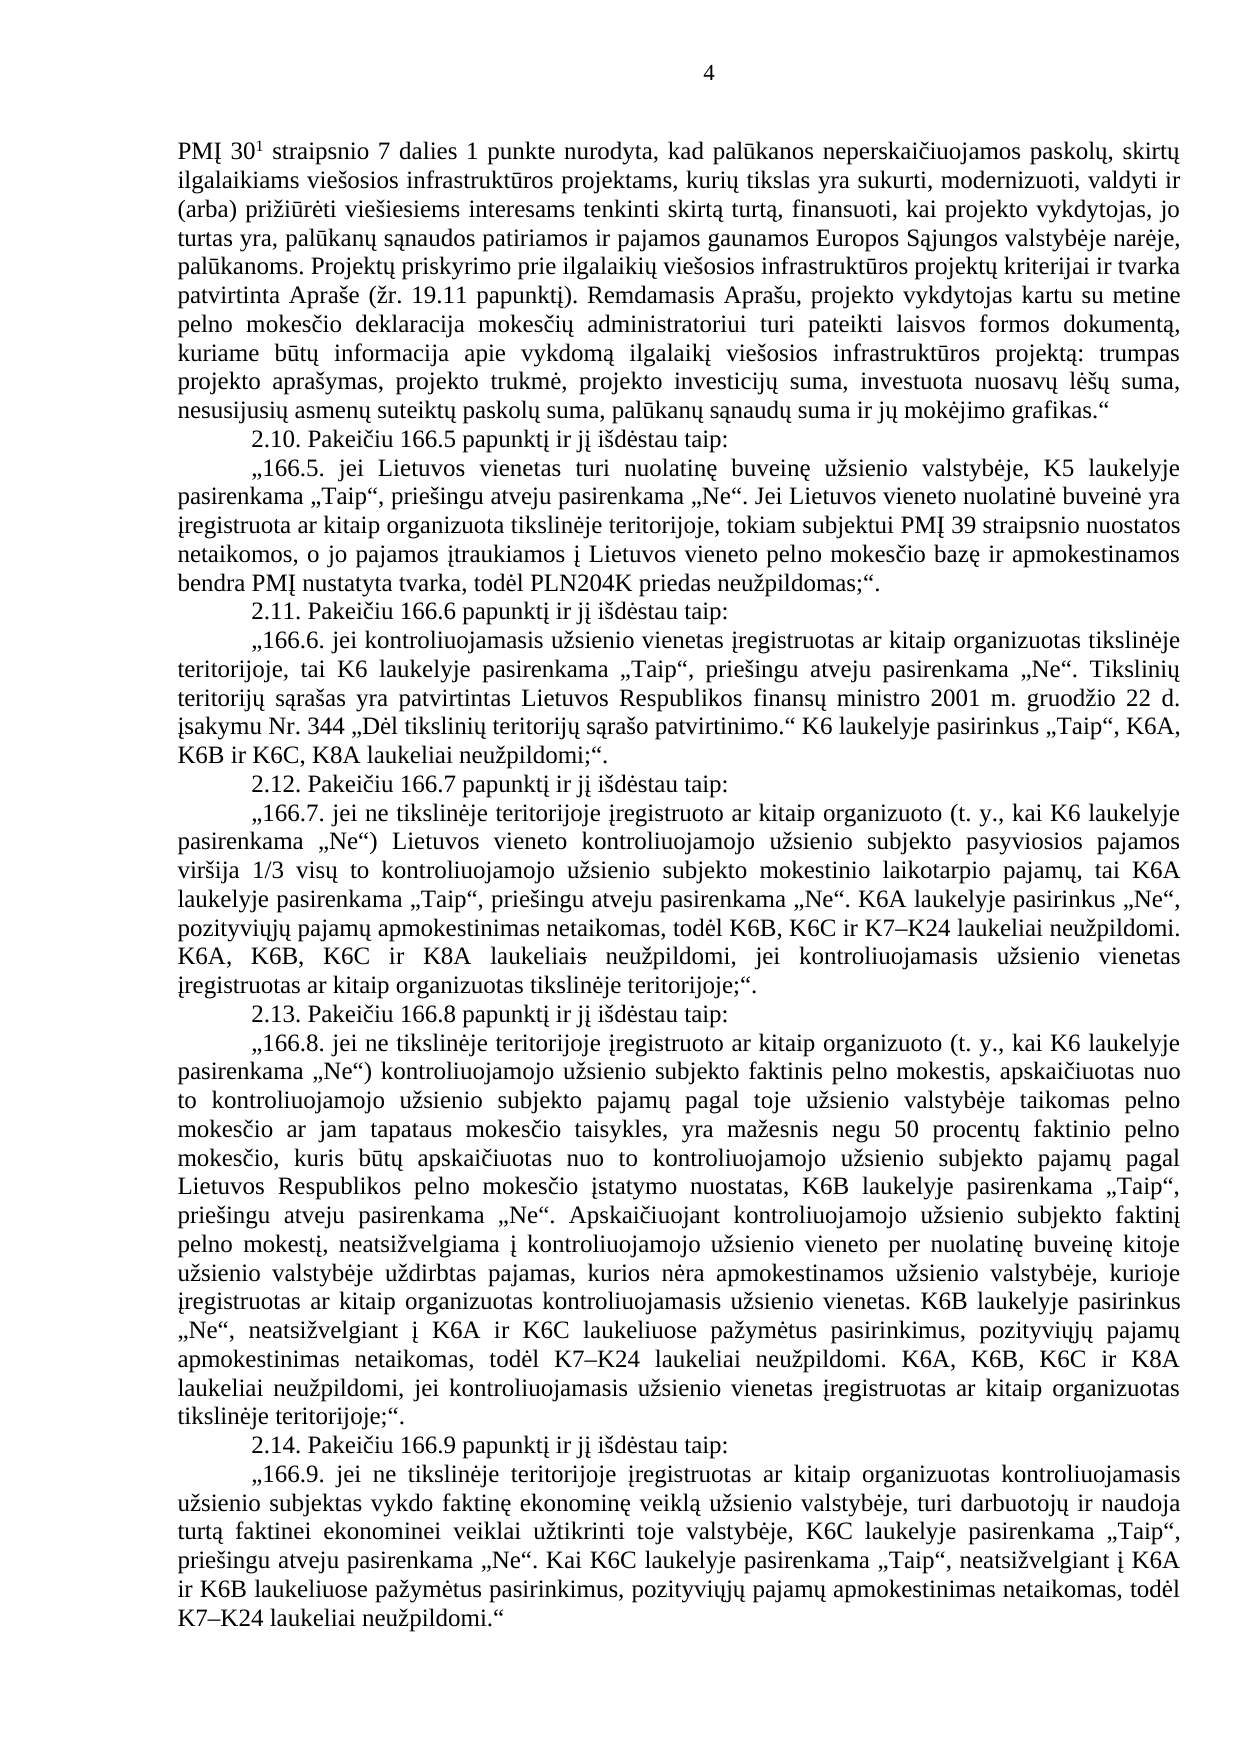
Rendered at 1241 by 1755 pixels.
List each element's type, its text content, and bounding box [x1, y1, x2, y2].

text 2.13. Pakeičiu 166.8 papunktį ir jį išdėstau taip: [177, 999, 1181, 1028]
text PMĮ 301 straipsnio 7 dalies 1 punkte nurodyta, kad palūkanos neperskaičiuojamos paskolų, skirtų ilgalaikiams viešosios infrastruktūros projektams, kurių tikslas yra sukurti, modernizuoti, valdyti ir (arba) prižiūrėti viešiesiems interesams tenkinti skirtą turtą, finansuoti, kai projekto vykdytojas, jo turtas yra, palūkanų sąnaudos patiriamos ir pajamos gaunamos Europos Sąjungos valstybėje narėje, palūkanoms. Projektų priskyrimo prie ilgalaikių viešosios infrastruktūros projektų kriterijai ir tvarka patvirtinta Apraše (žr. 19.11 papunktį). Remdamasis Aprašu, projekto vykdytojas kartu su metine pelno mokesčio deklaracija mokesčių administratoriui turi pateikti laisvos formos dokumentą, kuriame būtų informacija apie vykdomą ilgalaikį viešosios infrastruktūros projektą: trumpas projekto aprašymas, projekto trukmė, projekto investicijų suma, investuota nuosavų lėšų suma, nesusijusių asmenų suteiktų paskolų suma, palūkanų sąnaudų suma ir jų mokėjimo grafikas.“ [177, 136, 1181, 424]
text „166.8. jei ne tikslinėje teritorijoje įregistruoto ar kitaip organizuoto (t. y., kai K6 laukelyje pasirenkama „Ne“) kontroliuojamojo užsienio subjekto faktinis pelno mokestis, apskaičiuotas nuo to kontroliuojamojo užsienio subjekto pajamų pagal toje užsienio valstybėje taikomas pelno mokesčio ar jam tapataus mokesčio taisykles, yra mažesnis negu 50 procentų faktinio pelno mokesčio, kuris būtų apskaičiuotas nuo to kontroliuojamojo užsienio subjekto pajamų pagal Lietuvos Respublikos pelno mokesčio įstatymo nuostatas, K6B laukelyje pasirenkama „Taip“, priešingu atveju pasirenkama „Ne“. Apskaičiuojant kontroliuojamojo užsienio subjekto faktinį pelno mokestį, neatsižvelgiama į kontroliuojamojo užsienio vieneto per nuolatinę buveinę kitoje užsienio valstybėje uždirbtas pajamas, kurios nėra apmokestinamos užsienio valstybėje, kurioje įregistruotas ar kitaip organizuotas kontroliuojamasis užsienio vienetas. K6B laukelyje pasirinkus „Ne“, neatsižvelgiant į K6A ir K6C laukeliuose pažymėtus pasirinkimus, pozityviųjų pajamų apmokestinimas netaikomas, todėl K7–K24 laukeliai neužpildomi. K6A, K6B, K6C ir K8A laukeliai neužpildomi, jei kontroliuojamasis užsienio vienetas įregistruotas ar kitaip organizuotas tikslinėje teritorijoje;“. [177, 1028, 1181, 1430]
text „166.5. jei Lietuvos vienetas turi nuolatinę buveinę užsienio valstybėje, K5 laukelyje pasirenkama „Taip“, priešingu atveju pasirenkama „Ne“. Jei Lietuvos vieneto nuolatinė buveinė yra įregistruota ar kitaip organizuota tikslinėje teritorijoje, tokiam subjektui PMĮ 39 straipsnio nuostatos netaikomos, o jo pajamos įtraukiamos į Lietuvos vieneto pelno mokesčio bazę ir apmokestinamos bendra PMĮ nustatyta tvarka, todėl PLN204K priedas neužpildomas;“. [177, 453, 1181, 596]
text „166.6. jei kontroliuojamasis užsienio vienetas įregistruotas ar kitaip organizuotas tikslinėje teritorijoje, tai K6 laukelyje pasirenkama „Taip“, priešingu atveju pasirenkama „Ne“. Tikslinių teritorijų sąrašas yra patvirtintas Lietuvos Respublikos finansų ministro 2001 m. gruodžio 22 d. įsakymu Nr. 344 „Dėl tikslinių teritorijų sąrašo patvirtinimo.“ K6 laukelyje pasirinkus „Taip“, K6A, K6B ir K6C, K8A laukeliai neužpildomi;“. [177, 625, 1181, 769]
text 2.12. Pakeičiu 166.7 papunktį ir jį išdėstau taip: [177, 769, 1181, 798]
text „166.9. jei ne tikslinėje teritorijoje įregistruotas ar kitaip organizuotas kontroliuojamasis užsienio subjektas vykdo faktinę ekonominę veiklą užsienio valstybėje, turi darbuotojų ir naudoja turtą faktinei ekonominei veiklai užtikrinti toje valstybėje, K6C laukelyje pasirenkama „Taip“, priešingu atveju pasirenkama „Ne“. Kai K6C laukelyje pasirenkama „Taip“, neatsižvelgiant į K6A ir K6B laukeliuose pažymėtus pasirinkimus, pozityviųjų pajamų apmokestinimas netaikomas, todėl K7–K24 laukeliai neužpildomi.“ [177, 1459, 1181, 1631]
text 2.10. Pakeičiu 166.5 papunktį ir jį išdėstau taip: [177, 424, 1181, 453]
text 2.14. Pakeičiu 166.9 papunktį ir jį išdėstau taip: [177, 1430, 1181, 1459]
text 2.11. Pakeičiu 166.6 papunktį ir jį išdėstau taip: [177, 596, 1181, 625]
text „166.7. jei ne tikslinėje teritorijoje įregistruoto ar kitaip organizuoto (t. y., kai K6 laukelyje pasirenkama „Ne“) Lietuvos vieneto kontroliuojamojo užsienio subjekto pasyviosios pajamos viršija 1/3 visų to kontroliuojamojo užsienio subjekto mokestinio laikotarpio pajamų, tai K6A laukelyje pasirenkama „Taip“, priešingu atveju pasirenkama „Ne“. K6A laukelyje pasirinkus „Ne“, pozityviųjų pajamų apmokestinimas netaikomas, todėl K6B, K6C ir K7–K24 laukeliai neužpildomi. K6A, K6B, K6C ir K8A laukeliais neužpildomi, jei kontroliuojamasis užsienio vienetas įregistruotas ar kitaip organizuotas tikslinėje teritorijoje;“. [177, 798, 1181, 999]
